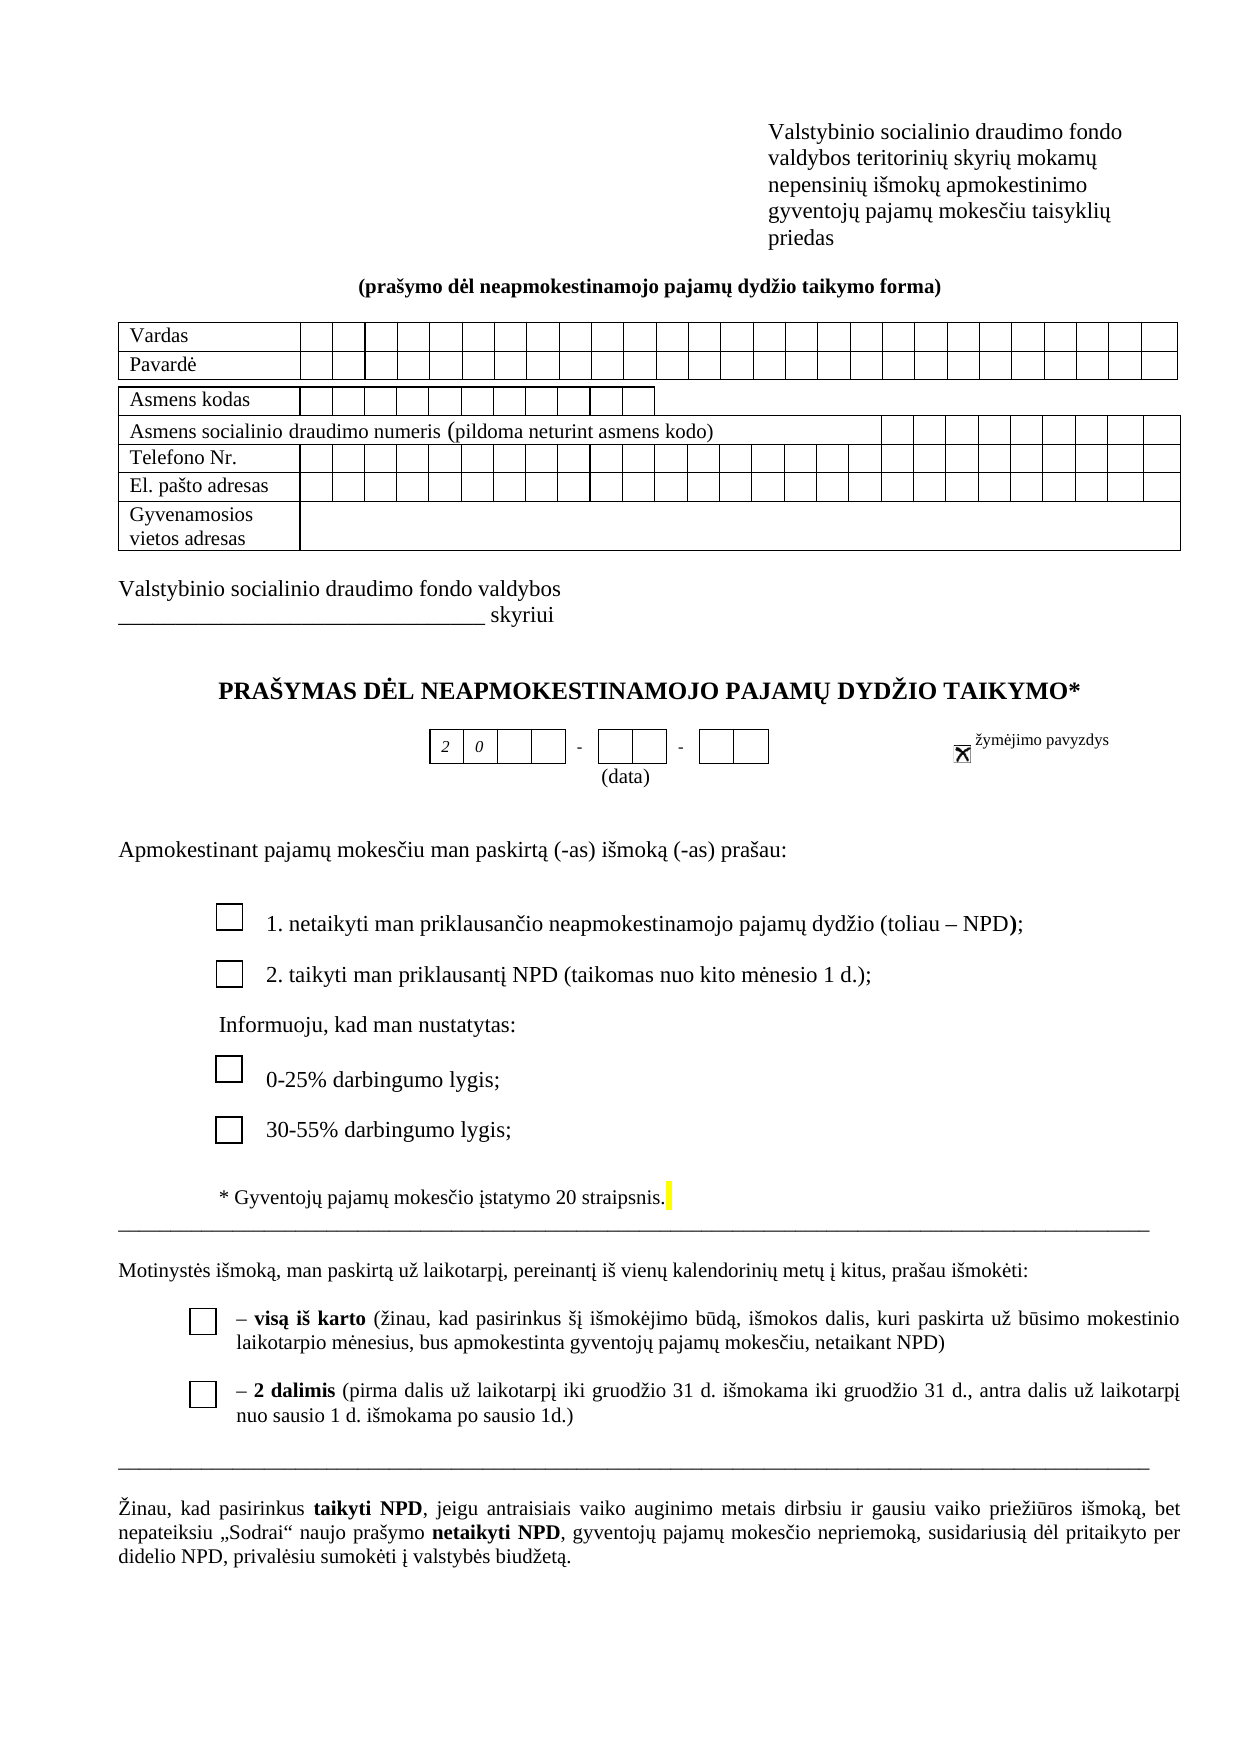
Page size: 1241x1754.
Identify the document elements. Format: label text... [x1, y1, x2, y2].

text [118, 961, 216, 987]
table_header [463, 323, 494, 351]
table_cell [1144, 473, 1180, 501]
text 30-55% darbingumo lygis; [243, 1117, 1181, 1143]
table_header [430, 323, 462, 351]
table_cell [558, 473, 589, 501]
table_cell [657, 352, 688, 379]
table_header [498, 730, 531, 763]
table_cell [689, 352, 720, 379]
table_cell [1144, 445, 1180, 472]
table_cell [785, 445, 816, 472]
table_header [494, 388, 525, 415]
text * Gyventojų pajamų mokesčio įstatymo 20 straipsnis. [118, 1181, 1181, 1210]
table_cell [786, 352, 817, 379]
table_cell [397, 445, 428, 472]
table_cell [914, 416, 945, 444]
table_header [1077, 323, 1108, 351]
table_cell Asmens socialinio draudimo numeris (pildoma neturint asmens kodo) [119, 416, 881, 444]
text Motinystės išmoką, man paskirtą už laikotarpį, pereinantį iš vienų kalendorinių metų į kitus, prašau išmokėti: [118, 1258, 1181, 1282]
text – visą iš karto (žinau, kad pasirinkus šį išmokėjimo būdą, išmokos dalis, kuri paskirta už būsimo mokestinio laikotarpio mėnesius, bus apmokestinta gyventojų pajamų mokesčiu, netaikant NPD) [236, 1306, 1181, 1354]
table_header [734, 730, 768, 763]
table_cell [979, 473, 1010, 501]
table_header [1142, 323, 1177, 351]
table_cell [624, 352, 656, 379]
table_cell [301, 473, 332, 501]
table_cell [948, 352, 979, 379]
table_cell [494, 445, 525, 472]
text ___________________________________________________________________________________________________ [118, 1448, 1181, 1472]
table_cell Gyvenamosios vietos adresas [119, 502, 299, 550]
table_header - [667, 729, 699, 763]
table_cell [1012, 352, 1044, 379]
table_cell [623, 473, 654, 501]
table_cell [429, 473, 461, 501]
table_cell [462, 445, 493, 472]
text 0-25% darbingumo lygis; [118, 1066, 1181, 1092]
table_header [721, 323, 753, 351]
table_cell [882, 445, 913, 472]
table_header [558, 388, 589, 415]
table_cell [1077, 352, 1108, 379]
table_cell [882, 416, 913, 444]
table_cell [915, 352, 947, 379]
table_header [883, 323, 914, 351]
table_cell [1076, 416, 1107, 444]
table_cell [946, 416, 978, 444]
table_header [657, 323, 688, 351]
table_cell [1142, 352, 1177, 379]
table_header [532, 730, 565, 763]
table_header [397, 388, 428, 415]
table_header [526, 388, 557, 415]
table_header [689, 323, 720, 351]
table_cell [688, 473, 719, 501]
table_cell [1076, 445, 1107, 472]
table_cell [1045, 352, 1076, 379]
text – 2 dalimis (pirma dalis už laikotarpį iki gruodžio 31 d. išmokama iki gruodžio 31 d., antra dalis už laikotarpį nuo sausio 1 d. išmokama po sausio 1d.) [236, 1378, 1181, 1427]
table_cell [1043, 473, 1075, 501]
table_cell [430, 352, 462, 379]
table_header [398, 323, 429, 351]
table_cell [946, 445, 978, 472]
table_header [851, 323, 882, 351]
table_cell [623, 445, 654, 472]
table_header [980, 323, 1011, 351]
table_cell [365, 473, 396, 501]
table_cell [1011, 416, 1042, 444]
table_header [1109, 323, 1141, 351]
table_cell [720, 473, 751, 501]
table_header Vardas [119, 323, 300, 351]
table_header [429, 388, 461, 415]
table_header 2 [431, 730, 463, 763]
table_cell [495, 352, 526, 379]
text Valstybinio socialinio draudimo fondo valdybos [118, 575, 1181, 602]
table_header [1012, 323, 1044, 351]
table_cell [592, 352, 623, 379]
table_cell [946, 473, 978, 501]
table_cell [980, 352, 1011, 379]
table_cell [1144, 416, 1180, 444]
table_cell [849, 473, 881, 501]
table_header [599, 730, 632, 763]
table_cell [1011, 473, 1042, 501]
table_cell [333, 352, 364, 379]
table_cell [1109, 352, 1141, 379]
table_cell [527, 352, 559, 379]
text Valstybinio socialinio draudimo fondo valdybos teritorinių skyrių mokamų nepensinių išmokų apmokestinimo gyventojų pajamų mokesčiu taisyklių priedas [768, 118, 1181, 250]
table_cell [1108, 416, 1143, 444]
table_header [301, 323, 332, 351]
table_cell [1043, 445, 1075, 472]
table_header - [566, 729, 598, 763]
table_cell [494, 473, 525, 501]
table_cell [688, 445, 719, 472]
table_header [333, 323, 364, 351]
text Žinau, kad pasirinkus taikyti NPD, jeigu antraisiais vaiko auginimo metais dirbsiu ir gausiu vaiko priežiūros išmoką, bet nepateiksiu „Sodrai“ naujo prašymo netaikyti NPD, gyventojų pajamų mokesčio nepriemoką, susidariusią dėl pritaikyto per didelio NPD, privalėsiu sumokėti į valstybės biudžetą. [118, 1496, 1181, 1568]
table_header žymėjimo pavyzdys [769, 729, 1181, 763]
table_header [1045, 323, 1076, 351]
table_cell [333, 445, 364, 472]
table_cell [655, 445, 687, 472]
table_cell [591, 445, 622, 472]
table_header [700, 730, 733, 763]
table_cell Telefono Nr. [119, 445, 299, 472]
table_cell [914, 473, 945, 501]
table_cell [526, 473, 557, 501]
table_cell [979, 445, 1010, 472]
table_cell [773, 763, 1181, 788]
table_cell [1108, 445, 1143, 472]
table_cell [118, 763, 430, 788]
table_cell [301, 352, 332, 379]
table_header [915, 323, 947, 351]
table_cell [817, 445, 848, 472]
table_header [623, 388, 654, 415]
table_header [818, 323, 850, 351]
table_header Asmens kodas [119, 388, 299, 415]
table_header [633, 730, 666, 763]
table_cell [366, 352, 397, 379]
table_header [527, 323, 559, 351]
table_cell [720, 445, 751, 472]
table_header [592, 323, 623, 351]
table_cell [560, 352, 591, 379]
table_header [301, 388, 332, 415]
table_cell [301, 445, 332, 472]
table_header [624, 323, 656, 351]
table_cell [655, 473, 687, 501]
table_cell [301, 502, 1180, 550]
table_cell [1011, 445, 1042, 472]
table_cell [851, 352, 882, 379]
table_cell [785, 473, 816, 501]
table_header [948, 323, 979, 351]
table_cell [817, 473, 848, 501]
table_cell [752, 445, 784, 472]
table_header [655, 386, 1144, 415]
table_cell [591, 473, 622, 501]
table_header [560, 323, 591, 351]
text 2. taikyti man priklausantį NPD (taikomas nuo kito mėnesio 1 d.); [243, 961, 1181, 987]
table_cell [397, 473, 428, 501]
table_header [591, 388, 622, 415]
table_cell [752, 473, 784, 501]
table_header [1144, 386, 1180, 415]
text [118, 1117, 215, 1143]
table_cell [462, 473, 493, 501]
table_header [365, 388, 396, 415]
table_cell [754, 352, 785, 379]
table_cell [429, 445, 461, 472]
table_cell [333, 473, 364, 501]
text PRAŠYMAS DĖL NEAPMOKESTINAMOJO PAJAMŲ DYDŽIO TAIKYMO* [118, 676, 1181, 705]
table_cell [914, 445, 945, 472]
table_header [754, 323, 785, 351]
text ________________________________ skyriui [118, 602, 1181, 628]
table_cell [398, 352, 429, 379]
table_cell [1043, 416, 1075, 444]
table_cell (data) [430, 763, 773, 788]
table_cell [526, 445, 557, 472]
table_header [366, 323, 397, 351]
table_header [786, 323, 817, 351]
table_cell [1108, 473, 1143, 501]
table_cell [849, 445, 881, 472]
table_header 0 [464, 730, 497, 763]
text (prašymo dėl neapmokestinamojo pajamų dydžio taikymo forma) [118, 274, 1181, 298]
text ___________________________________________________________________________________________________ [118, 1210, 1181, 1234]
table_cell [882, 473, 913, 501]
table_cell [979, 416, 1010, 444]
table_header [118, 729, 429, 763]
table_cell [721, 352, 753, 379]
table_cell [463, 352, 494, 379]
table_header [333, 388, 364, 415]
table_cell Pavardė [119, 352, 300, 379]
table_header [495, 323, 526, 351]
table_cell [558, 445, 589, 472]
table_cell El. pašto adresas [119, 473, 299, 501]
text Informuoju, kad man nustatytas: [118, 1011, 1181, 1037]
text Apmokestinant pajamų mokesčiu man paskirtą (-as) išmoką (-as) prašau: [118, 836, 1181, 862]
table_cell [1076, 473, 1107, 501]
table_cell [883, 352, 914, 379]
text 1. netaikyti man priklausančio neapmokestinamojo pajamų dydžio (toliau – NPD); [118, 910, 1181, 937]
table_cell [818, 352, 850, 379]
table_cell [365, 445, 396, 472]
table_header [462, 388, 493, 415]
